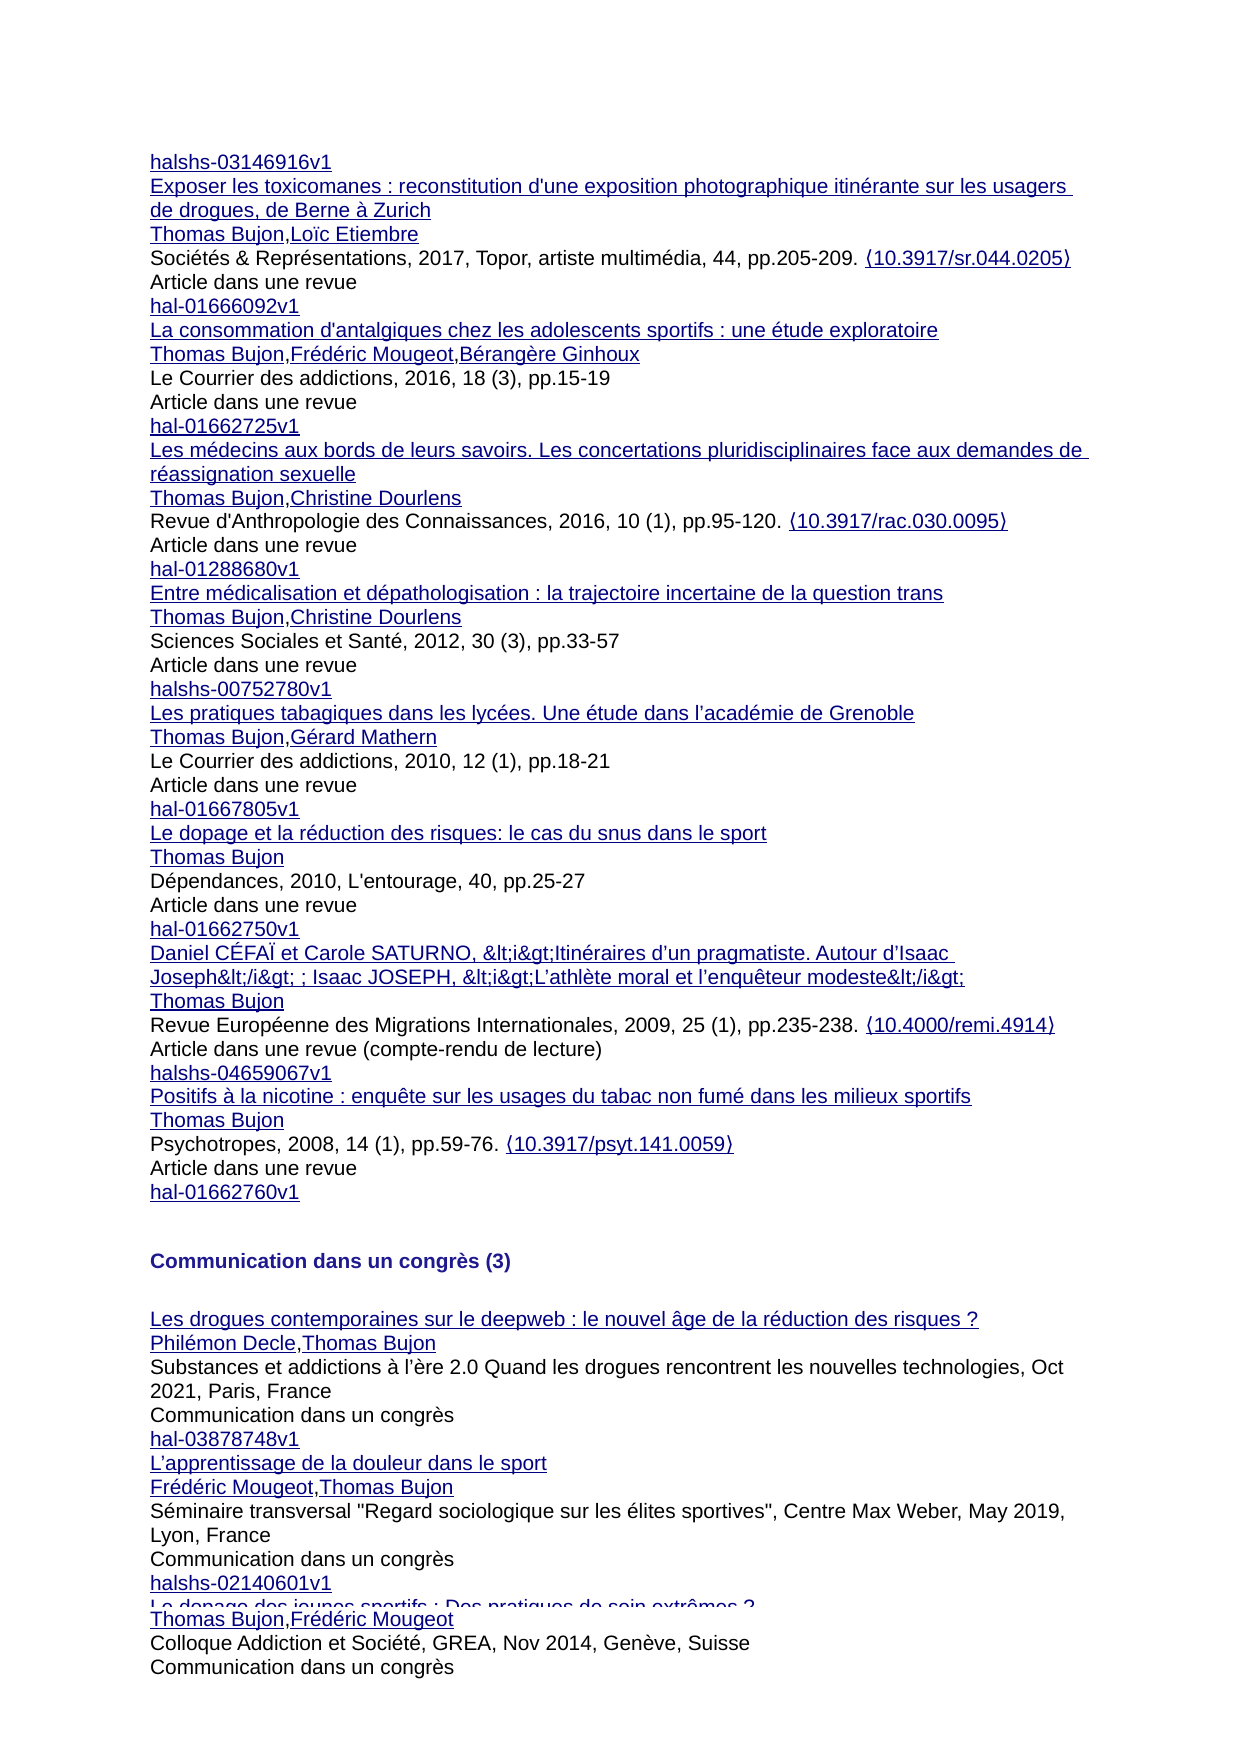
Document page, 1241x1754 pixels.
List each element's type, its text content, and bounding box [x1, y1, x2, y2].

table_cell Daniel CÉFAÏ et Carole SATURNO, &lt;i&gt;Itinéraires d’un pragmatiste. Autour d’Isaac Joseph&lt;/i&gt; ; Isaac JOSEPH, &lt;i&gt;L’athlète moral et l’enquêteur modeste&lt;/i&gt; Thomas Bujon Revue Européenne des Migrations Internationales, 2009, 25 (1), pp.235-238. ⟨10.4000/remi.4914⟩ Article dans une revue (compte-rendu de lecture) halshs-04659067v1 [150, 941, 1090, 1084]
table_cell Les médecins aux bords de leurs savoirs. Les concertations pluridisciplinaires face aux demandes de réassignation sexuelle Thomas Bujon,Christine Dourlens Revue d'Anthropologie des Connaissances, 2016, 10 (1), pp.95-120. ⟨10.3917/rac.030.0095⟩ Article dans une revue hal-01288680v1 [150, 438, 1090, 581]
table_cell Entre médicalisation et dépathologisation : la trajectoire incertaine de la question trans Thomas Bujon,Christine Dourlens Sciences Sociales et Santé, 2012, 30 (3), pp.33-57 Article dans une revue halshs-00752780v1 [150, 581, 1090, 701]
table_cell La consommation d'antalgiques chez les adolescents sportifs : une étude exploratoire Thomas Bujon,Frédéric Mougeot,Bérangère Ginhoux Le Courrier des addictions, 2016, 18 (3), pp.15-19 Article dans une revue hal-01662725v1 [150, 318, 1090, 437]
table_cell Les pratiques tabagiques dans les lycées. Une étude dans l’académie de Grenoble Thomas Bujon,Gérard Mathern Le Courrier des addictions, 2010, 12 (1), pp.18-21 Article dans une revue hal-01667805v1 [150, 701, 1090, 821]
table_header Les drogues contemporaines sur le deepweb : le nouvel âge de la réduction des risques ? Philémon Decle,Thomas Bujon Substances et addictions à l’ère 2.0 Quand les drogues rencontrent les nouvelles technologies, Oct 2021, Paris, France Communication dans un congrès hal-03878748v1 [150, 1307, 1090, 1451]
table_cell halshs-03146916v1 [150, 150, 1090, 174]
table_cell Le dopage des jeunes sportifs : Des pratiques de soin extrêmes ? Thomas Bujon,Frédéric Mougeot Colloque Addiction et Société, GREA, Nov 2014, Genève, Suisse Communication dans un congrès [150, 1595, 1090, 1679]
table_cell Positifs à la nicotine : enquête sur les usages du tabac non fumé dans les milieux sportifs Thomas Bujon Psychotropes, 2008, 14 (1), pp.59-76. ⟨10.3917/psyt.141.0059⟩ Article dans une revue hal-01662760v1 [150, 1084, 1090, 1204]
table_cell Exposer les toxicomanes : reconstitution d'une exposition photographique itinérante sur les usagers de drogues, de Berne à Zurich Thomas Bujon,Loïc Etiembre Sociétés & Représentations, 2017, Topor, artiste multimédia, 44, pp.205-209. ⟨10.3917/sr.044.0205⟩ Article dans une revue hal-01666092v1 [150, 174, 1090, 318]
table_cell Le dopage et la réduction des risques: le cas du snus dans le sport Thomas Bujon Dépendances, 2010, L'entourage, 40, pp.25-27 Article dans une revue hal-01662750v1 [150, 821, 1090, 941]
table_cell L’apprentissage de la douleur dans le sport Frédéric Mougeot,Thomas Bujon Séminaire transversal "Regard sociologique sur les élites sportives", Centre Max Weber, May 2019, Lyon, France Communication dans un congrès halshs-02140601v1 [150, 1451, 1090, 1595]
subtitle Communication dans un congrès (3) [150, 1249, 1090, 1273]
